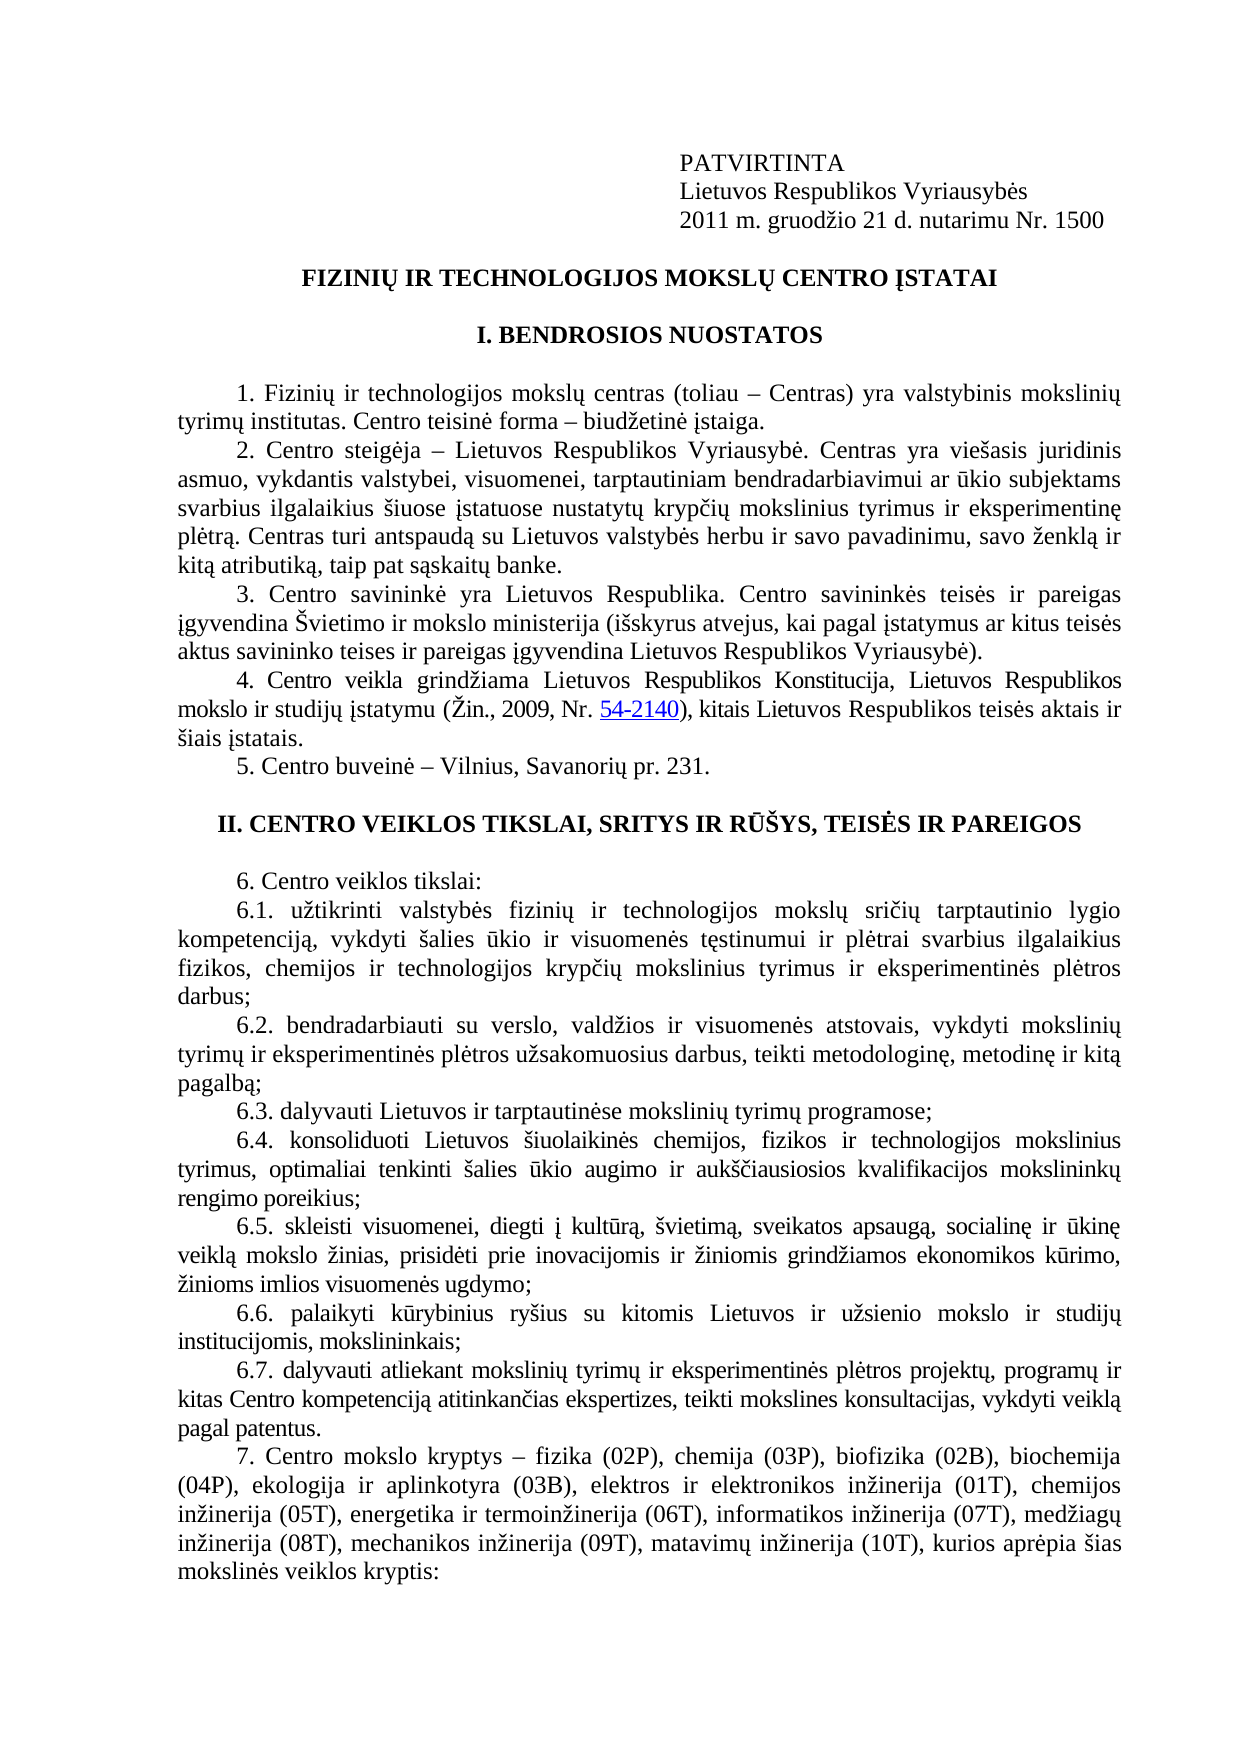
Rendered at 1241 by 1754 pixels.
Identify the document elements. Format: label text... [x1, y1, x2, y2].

text 6.3. dalyvauti Lietuvos ir tarptautinėse mokslinių tyrimų programose; [177, 1096, 1122, 1125]
text PATVIRTINTA [679, 148, 1122, 176]
text 2. Centro steigėja – Lietuvos Respublikos Vyriausybė. Centras yra viešasis juridinis asmuo, vykdantis valstybei, visuomenei, tarptautiniam bendradarbiavimui ar ūkio subjektams svarbius ilgalaikius šiuose įstatuose nustatytų krypčių mokslinius tyrimus ir eksperimentinę plėtrą. Centras turi antspaudą su Lietuvos valstybės herbu ir savo pavadinimu, savo ženklą ir kitą atributiką, taip pat sąskaitų banke. [177, 435, 1122, 579]
text 2011 m. gruodžio 21 d. nutarimu Nr. 1500 [679, 205, 1122, 234]
text 6.1. užtikrinti valstybės fizinių ir technologijos mokslų sričių tarptautinio lygio kompetenciją, vykdyti šalies ūkio ir visuomenės tęstinumui ir plėtrai svarbius ilgalaikius fizikos, chemijos ir technologijos krypčių mokslinius tyrimus ir eksperimentinės plėtros darbus; [177, 895, 1122, 1010]
text Lietuvos Respublikos Vyriausybės [679, 176, 1122, 205]
text 6. Centro veiklos tikslai: [177, 866, 1122, 895]
text 6.4. konsoliduoti Lietuvos šiuolaikinės chemijos, fizikos ir technologijos mokslinius tyrimus, optimaliai tenkinti šalies ūkio augimo ir aukščiausiosios kvalifikacijos mokslininkų rengimo poreikius; [177, 1125, 1122, 1211]
text 4. Centro veikla grindžiama Lietuvos Respublikos Konstitucija, Lietuvos Respublikos mokslo ir studijų įstatymu (Žin., 2009, Nr. 54-2140), kitais Lietuvos Respublikos teisės aktais ir šiais įstatais. [177, 665, 1122, 751]
text 6.5. skleisti visuomenei, diegti į kultūrą, švietimą, sveikatos apsaugą, socialinę ir ūkinę veiklą mokslo žinias, prisidėti prie inovacijomis ir žiniomis grindžiamos ekonomikos kūrimo, žinioms imlios visuomenės ugdymo; [177, 1211, 1122, 1298]
text II. CENTRO VEIKLOS TIKSLAI, SRITYS IR RŪŠYS, TEISĖS IR PAREIGOS [177, 809, 1122, 838]
text 5. Centro buveinė – Vilnius, Savanorių pr. 231. [177, 751, 1122, 780]
text 3. Centro savininkė yra Lietuvos Respublika. Centro savininkės teisės ir pareigas įgyvendina Švietimo ir mokslo ministerija (išskyrus atvejus, kai pagal įstatymus ar kitus teisės aktus savininko teises ir pareigas įgyvendina Lietuvos Respublikos Vyriausybė). [177, 579, 1122, 665]
text 1. Fizinių ir technologijos mokslų centras (toliau – Centras) yra valstybinis mokslinių tyrimų institutas. Centro teisinė forma – biudžetinė įstaiga. [177, 378, 1122, 435]
text FIZINIŲ IR TECHNOLOGIJOS MOKSLŲ CENTRO ĮSTATAI [177, 263, 1122, 291]
text I. BENDROSIOS NUOSTATOS [177, 320, 1122, 349]
text 6.6. palaikyti kūrybinius ryšius su kitomis Lietuvos ir užsienio mokslo ir studijų institucijomis, mokslininkais; [177, 1298, 1122, 1355]
text 7. Centro mokslo kryptys – fizika (02P), chemija (03P), biofizika (02B), biochemija (04P), ekologija ir aplinkotyra (03B), elektros ir elektronikos inžinerija (01T), chemijos inžinerija (05T), energetika ir termoinžinerija (06T), informatikos inžinerija (07T), medžiagų inžinerija (08T), mechanikos inžinerija (09T), matavimų inžinerija (10T), kurios aprėpia šias mokslinės veiklos kryptis: [177, 1441, 1122, 1585]
text 6.7. dalyvauti atliekant mokslinių tyrimų ir eksperimentinės plėtros projektų, programų ir kitas Centro kompetenciją atitinkančias ekspertizes, teikti mokslines konsultacijas, vykdyti veiklą pagal patentus. [177, 1355, 1122, 1441]
text 6.2. bendradarbiauti su verslo, valdžios ir visuomenės atstovais, vykdyti mokslinių tyrimų ir eksperimentinės plėtros užsakomuosius darbus, teikti metodologinę, metodinę ir kitą pagalbą; [177, 1010, 1122, 1096]
